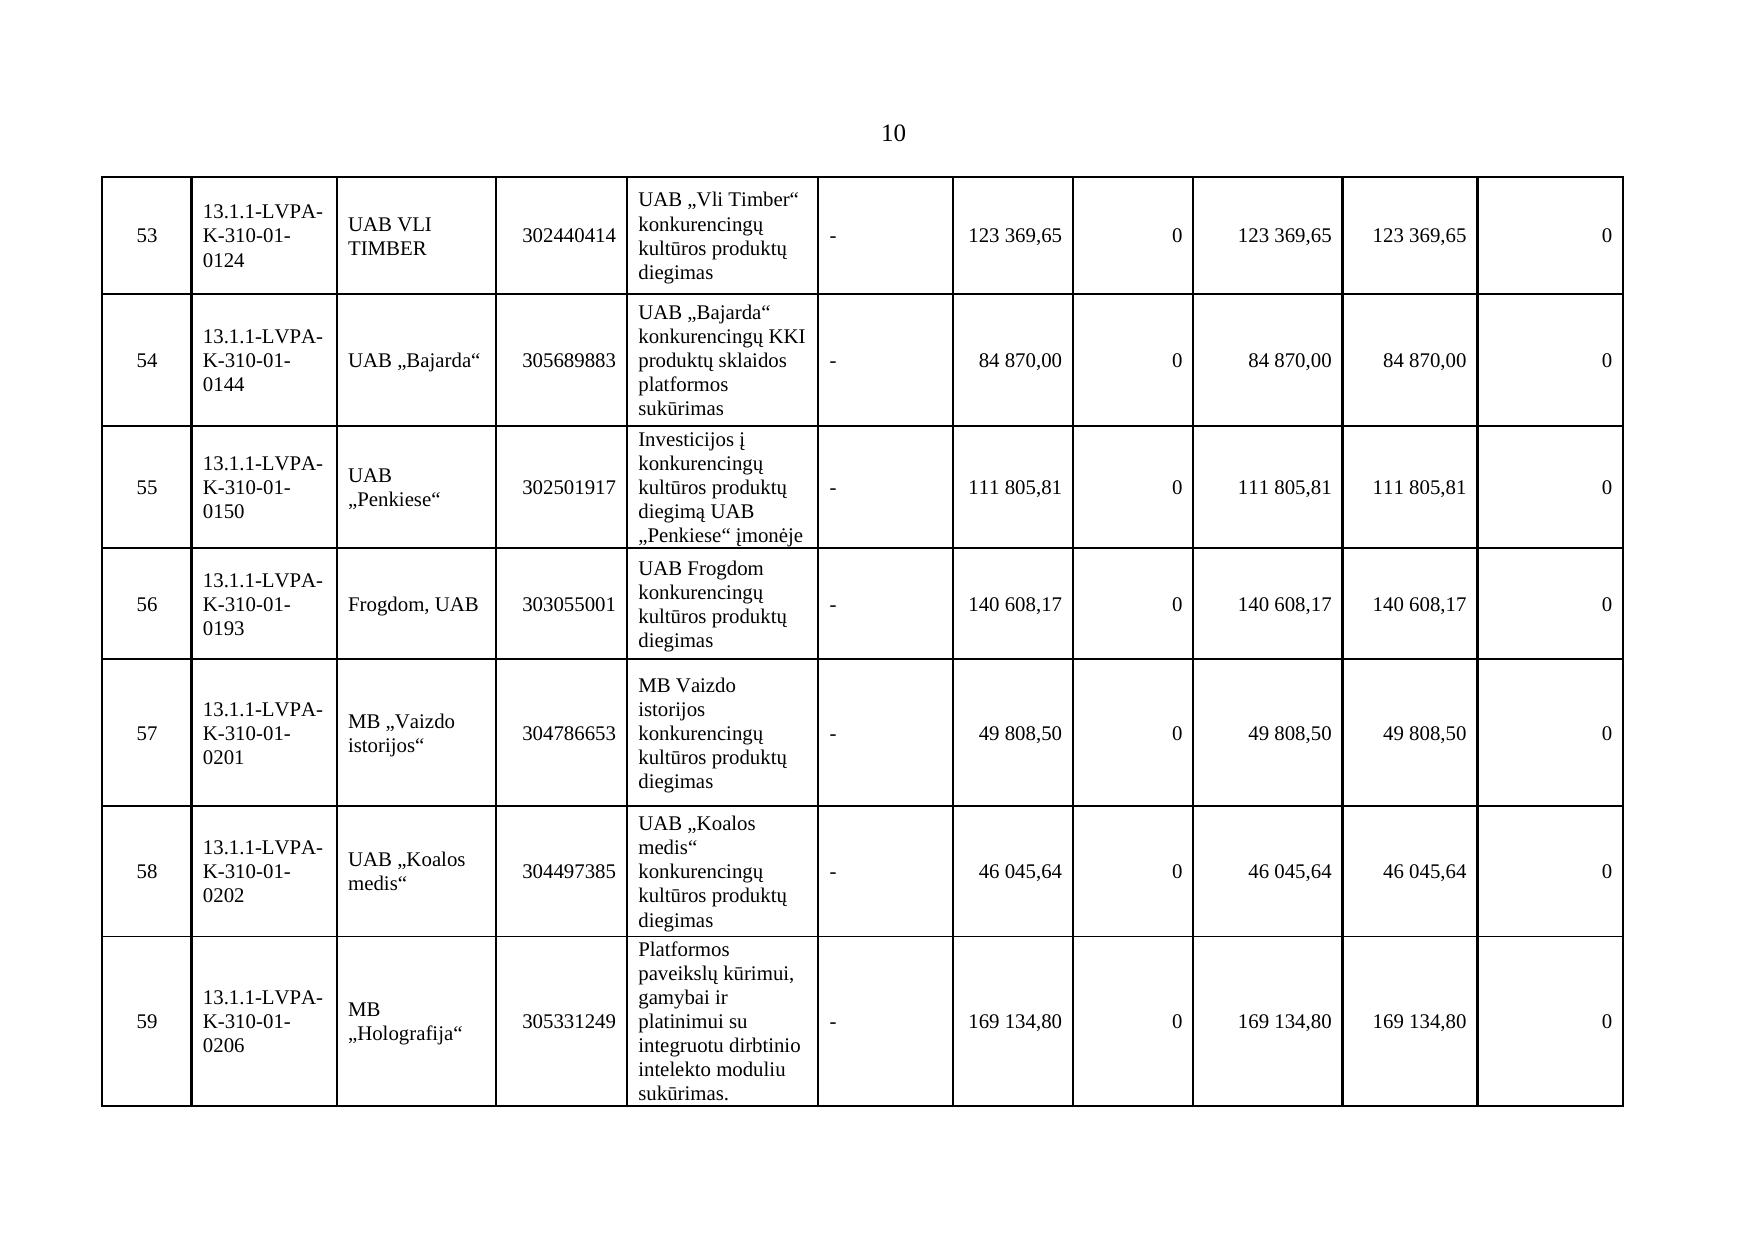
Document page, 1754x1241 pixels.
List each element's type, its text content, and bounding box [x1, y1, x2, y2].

table_cell 58 [103, 807, 190, 936]
table_cell - [819, 178, 952, 293]
table_cell UAB „Bajarda“ [338, 295, 495, 424]
table_cell 0 [1074, 549, 1192, 658]
table_cell 169 134,80 [954, 937, 1072, 1105]
table_cell Investicijos į konkurencingų kultūros produktų diegimą UAB „Penkiese“ įmonėje [628, 427, 817, 547]
table_cell UAB Frogdom konkurencingų kultūros produktų diegimas [628, 549, 817, 658]
table_cell 123 369,65 [1194, 178, 1341, 293]
table_cell 0 [1074, 937, 1192, 1105]
table_cell 59 [103, 937, 190, 1105]
table_cell 13.1.1-LVPA-K-310-01-0193 [193, 549, 336, 658]
table_cell 0 [1074, 427, 1192, 547]
table_cell 140 608,17 [954, 549, 1072, 658]
table_cell 13.1.1-LVPA-K-310-01-0202 [193, 807, 336, 936]
table_cell 123 369,65 [1344, 178, 1476, 293]
table_cell 123 369,65 [954, 178, 1072, 293]
table_cell UAB „Penkiese“ [338, 427, 495, 547]
table_cell UAB VLI TIMBER [338, 178, 495, 293]
table_cell 0 [1074, 660, 1192, 805]
table_cell 0 [1479, 549, 1622, 658]
table_cell 111 805,81 [954, 427, 1072, 547]
table_cell - [819, 549, 952, 658]
table_cell UAB „Koalos medis“ [338, 807, 495, 936]
table_cell 46 045,64 [1344, 807, 1476, 936]
table_cell 13.1.1-LVPA-K-310-01-0124 [193, 178, 336, 293]
table_cell 302501917 [497, 427, 626, 547]
table_cell - [819, 295, 952, 424]
table_cell 111 805,81 [1344, 427, 1476, 547]
table_cell 303055001 [497, 549, 626, 658]
table_cell 0 [1479, 660, 1622, 805]
table_cell - [819, 660, 952, 805]
table_cell 140 608,17 [1194, 549, 1341, 658]
table_cell 54 [103, 295, 190, 424]
table_cell 13.1.1-LVPA-K-310-01-0206 [193, 937, 336, 1105]
table_cell 0 [1479, 178, 1622, 293]
table_cell MB „Holografija“ [338, 937, 495, 1105]
table_cell 49 808,50 [1194, 660, 1341, 805]
table_cell - [819, 427, 952, 547]
table_cell 0 [1479, 937, 1622, 1105]
table_cell UAB „Koalos medis“ konkurencingų kultūros produktų diegimas [628, 807, 817, 936]
table_cell - [819, 937, 952, 1105]
table_cell 55 [103, 427, 190, 547]
table_cell 111 805,81 [1194, 427, 1341, 547]
table_cell 49 808,50 [954, 660, 1072, 805]
table_cell 169 134,80 [1194, 937, 1341, 1105]
table_cell 0 [1074, 178, 1192, 293]
table_cell 46 045,64 [1194, 807, 1341, 936]
table_cell 0 [1074, 807, 1192, 936]
table_cell 169 134,80 [1344, 937, 1476, 1105]
table_cell 57 [103, 660, 190, 805]
table_cell Frogdom, UAB [338, 549, 495, 658]
table_cell 0 [1479, 807, 1622, 936]
table_cell 56 [103, 549, 190, 658]
table_cell 304497385 [497, 807, 626, 936]
table_cell 305689883 [497, 295, 626, 424]
table_cell 49 808,50 [1344, 660, 1476, 805]
table_cell 305331249 [497, 937, 626, 1105]
table_cell 13.1.1-LVPA-K-310-01-0150 [193, 427, 336, 547]
table_cell Platformos paveikslų kūrimui, gamybai ir platinimui su integruotu dirbtinio intelekto moduliu sukūrimas. [628, 937, 817, 1105]
table_cell 302440414 [497, 178, 626, 293]
table_cell - [819, 807, 952, 936]
table_cell MB Vaizdo istorijos konkurencingų kultūros produktų diegimas [628, 660, 817, 805]
table_cell 0 [1479, 427, 1622, 547]
table_cell 13.1.1-LVPA-K-310-01-0144 [193, 295, 336, 424]
table_cell 0 [1074, 295, 1192, 424]
table_cell UAB „Vli Timber“ konkurencingų kultūros produktų diegimas [628, 178, 817, 293]
table_cell MB „Vaizdo istorijos“ [338, 660, 495, 805]
table_cell 140 608,17 [1344, 549, 1476, 658]
table_cell 13.1.1-LVPA-K-310-01-0201 [193, 660, 336, 805]
table_cell 84 870,00 [954, 295, 1072, 424]
table_cell 53 [103, 178, 190, 293]
table_cell 84 870,00 [1194, 295, 1341, 424]
table_cell 46 045,64 [954, 807, 1072, 936]
table_cell UAB „Bajarda“ konkurencingų KKI produktų sklaidos platformos sukūrimas [628, 295, 817, 424]
table_cell 304786653 [497, 660, 626, 805]
table_cell 84 870,00 [1344, 295, 1476, 424]
table_cell 0 [1479, 295, 1622, 424]
